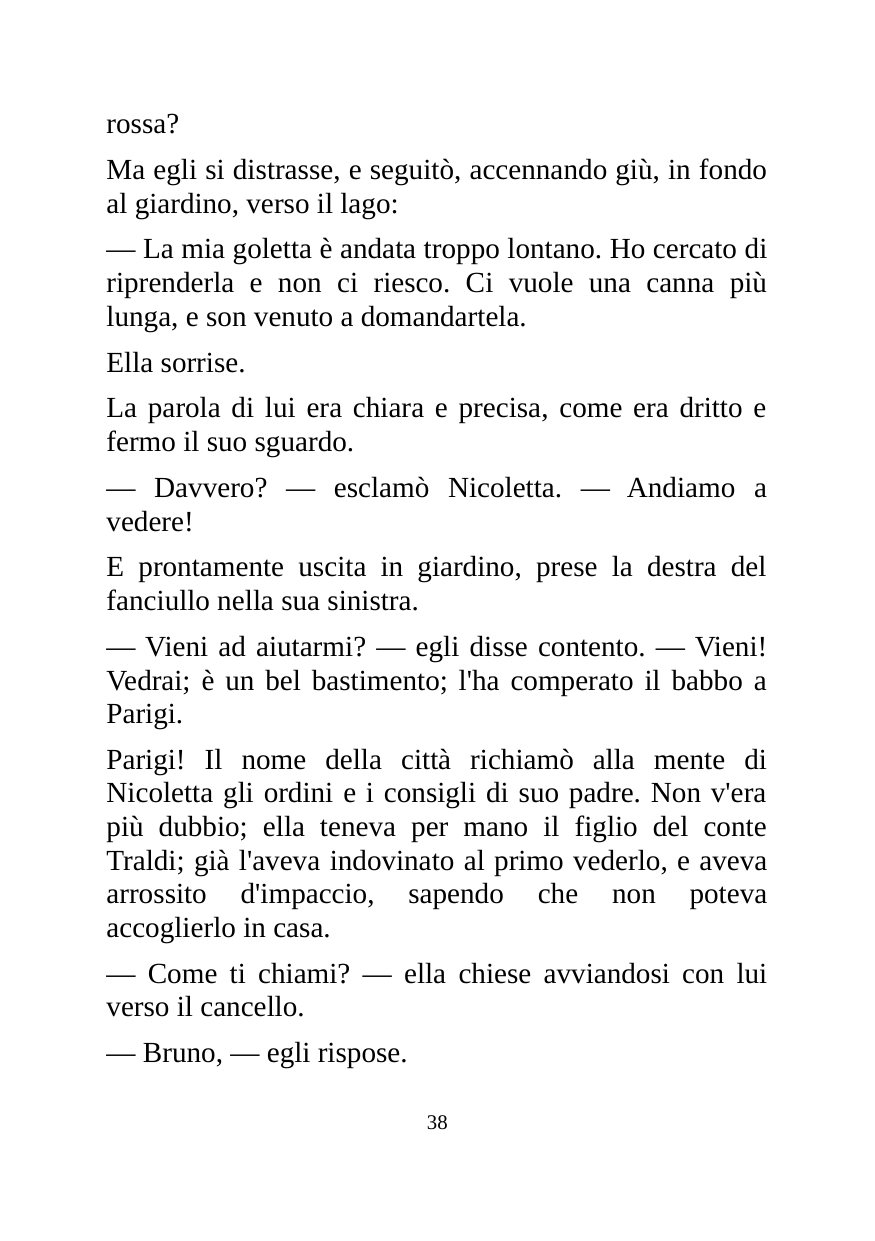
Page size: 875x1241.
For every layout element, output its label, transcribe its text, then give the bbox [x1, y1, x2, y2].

text — Davvero? — esclamò Nicoletta. — Andiamo a vedere! [106, 470, 768, 537]
text Ma egli si distrasse, e seguitò, accennando giù, in fondo al giardino, verso il lago: [106, 152, 768, 219]
text rossa? [106, 106, 768, 140]
text La parola di lui era chiara e precisa, come era dritto e fermo il suo sguardo. [106, 391, 768, 458]
text E prontamente uscita in giardino, prese la destra del fanciullo nella sua sinistra. [106, 549, 768, 617]
text Parigi! Il nome della città richiamò alla mente di Nicoletta gli ordini e i consigli di suo padre. Non v'era più dubbio; ella teneva per mano il figlio del conte Traldi; già l'aveva indovinato al primo vederlo, e aveva arrossito d'impaccio, sapendo che non poteva accoglierlo in casa. [106, 742, 768, 943]
text — Vieni ad aiutarmi? — egli disse contento. — Vieni! Vedrai; è un bel bastimento; l'ha comperato il babbo a Parigi. [106, 629, 768, 730]
text — La mia goletta è andata troppo lontano. Ho cercato di riprenderla e non ci riesco. Ci vuole una canna più lunga, e son venuto a domandartela. [106, 232, 768, 332]
text Ella sorrise. [106, 345, 768, 378]
text — Bruno, — egli rispose. [106, 1035, 768, 1069]
text — Come ti chiami? — ella chiese avviandosi con lui verso il cancello. [106, 956, 768, 1023]
